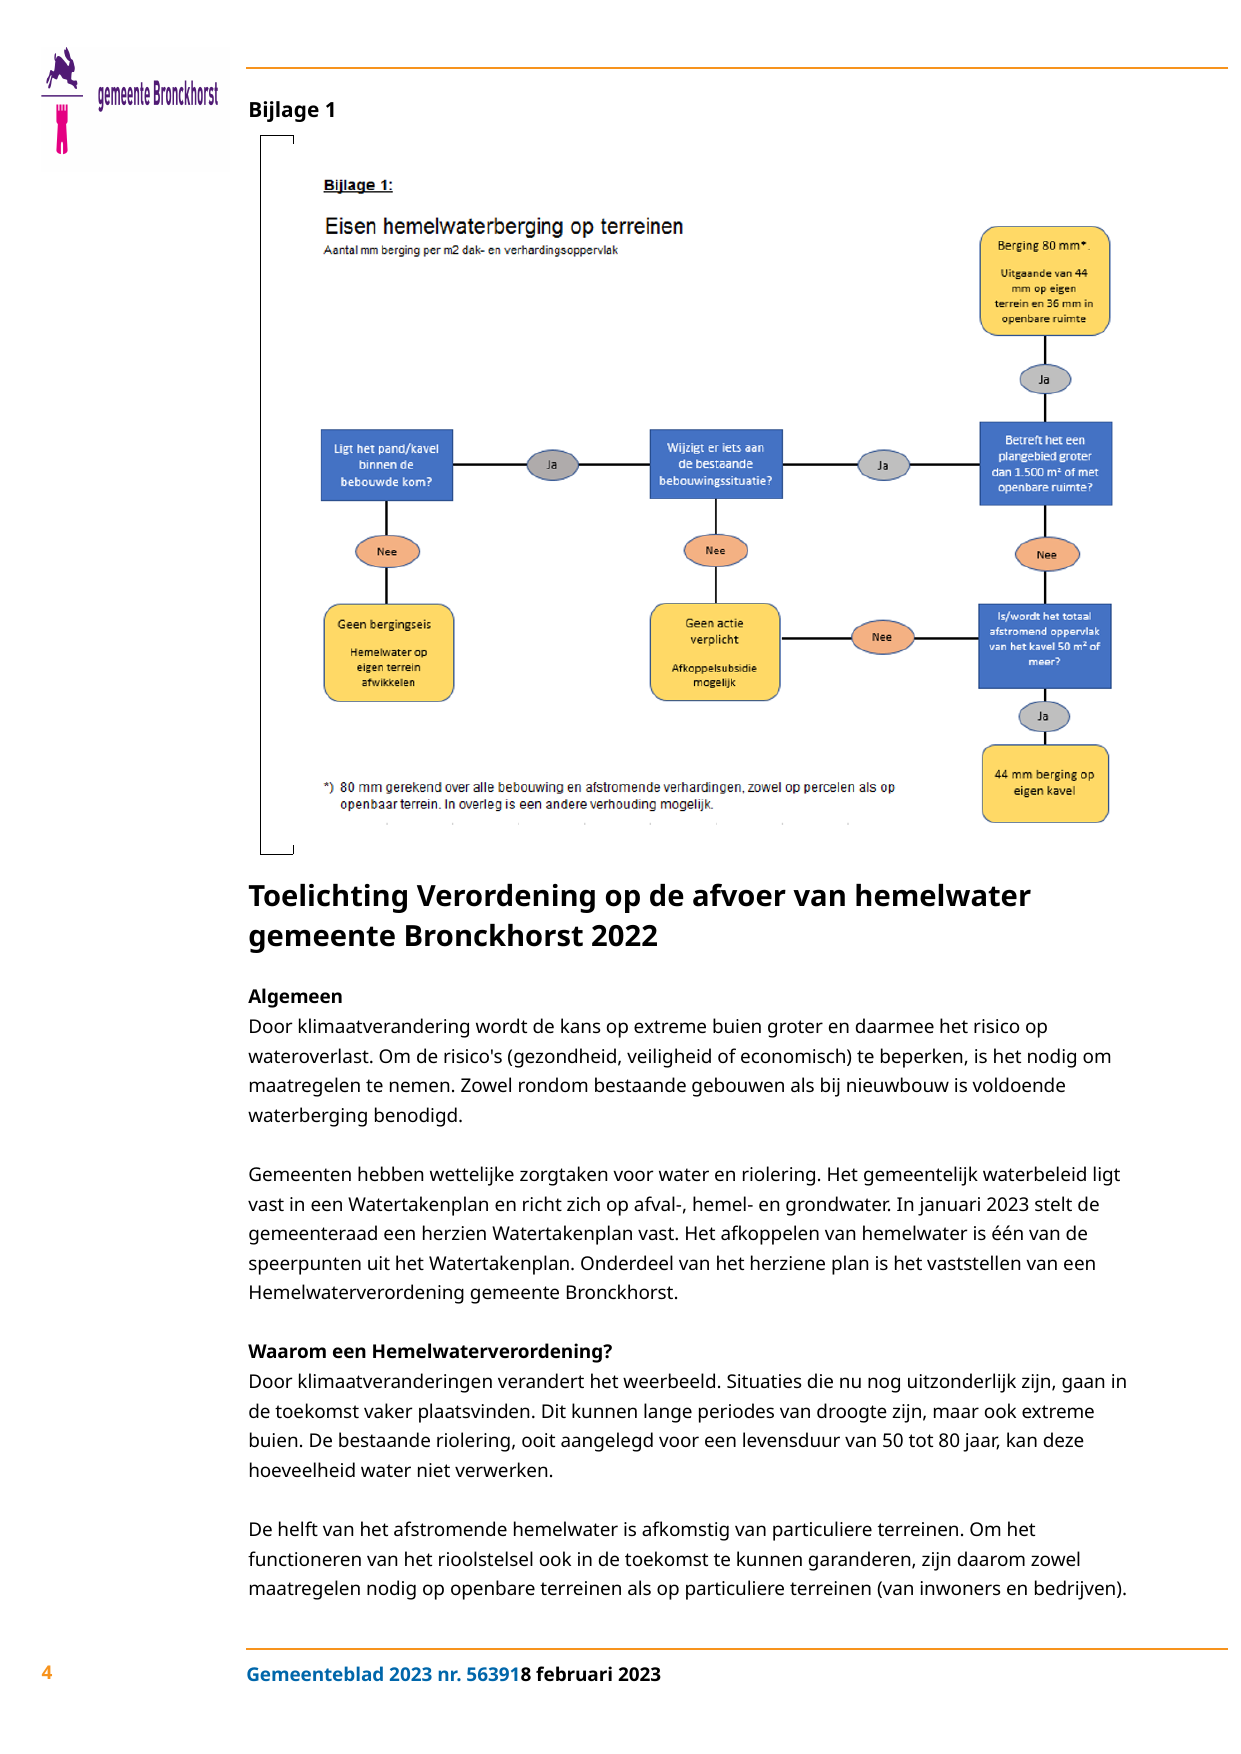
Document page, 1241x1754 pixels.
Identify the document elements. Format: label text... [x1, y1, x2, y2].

text Algemeen [248, 984, 1152, 1009]
text Door klimaatveranderingen verandert het weerbeeld. Situaties die nu nog uitzonderlijk zijn, gaan in de toekomst vaker plaatsvinden. Dit kunnen lange periodes van droogte zijn, maar ook extreme buien. De bestaande riolering, ooit aangelegd voor een levensduur van 50 tot 80 jaar, kan deze hoeveelheid water niet verwerken. [248, 1368, 1152, 1483]
picture [41, 47, 231, 172]
text Waarom een Hemelwaterverordening? [248, 1339, 1152, 1364]
text Door klimaatverandering wordt de kans op extreme buien groter en daarmee het risico op wateroverlast. Om de risico's (gezondheid, veiligheid of economisch) te beperken, is het nodig om maatregelen te nemen. Zowel rondom bestaande gebouwen als bij nieuwbouw is voldoende waterberging benodigd. [248, 1013, 1152, 1128]
text De helft van het afstromende hemelwater is afkomstig van particuliere terreinen. Om het functioneren van het rioolstelsel ook in de toekomst te kunnen garanderen, zijn daarom zowel maatregelen nodig op openbare terreinen als op particuliere terreinen (van inwoners en bedrijven). [248, 1516, 1152, 1601]
text Toelichting Verordening op de afvoer van hemelwater gemeente Bronckhorst 2022 [248, 875, 1152, 954]
text Gemeenten hebben wettelijke zorgtaken voor water en riolering. Het gemeentelijk waterbeleid ligt vast in een Watertakenplan en richt zich op afval-, hemel- en grondwater. In januari 2023 stelt de gemeenteraad een herzien Watertakenplan vast. Het afkoppelen van hemelwater is één van de speerpunten uit het Watertakenplan. Onderdeel van het herziene plan is het vaststellen van een Hemelwaterverordening gemeente Bronckhorst. [248, 1161, 1152, 1305]
text Bijlage 1 [248, 95, 1152, 123]
picture [268, 144, 1173, 845]
